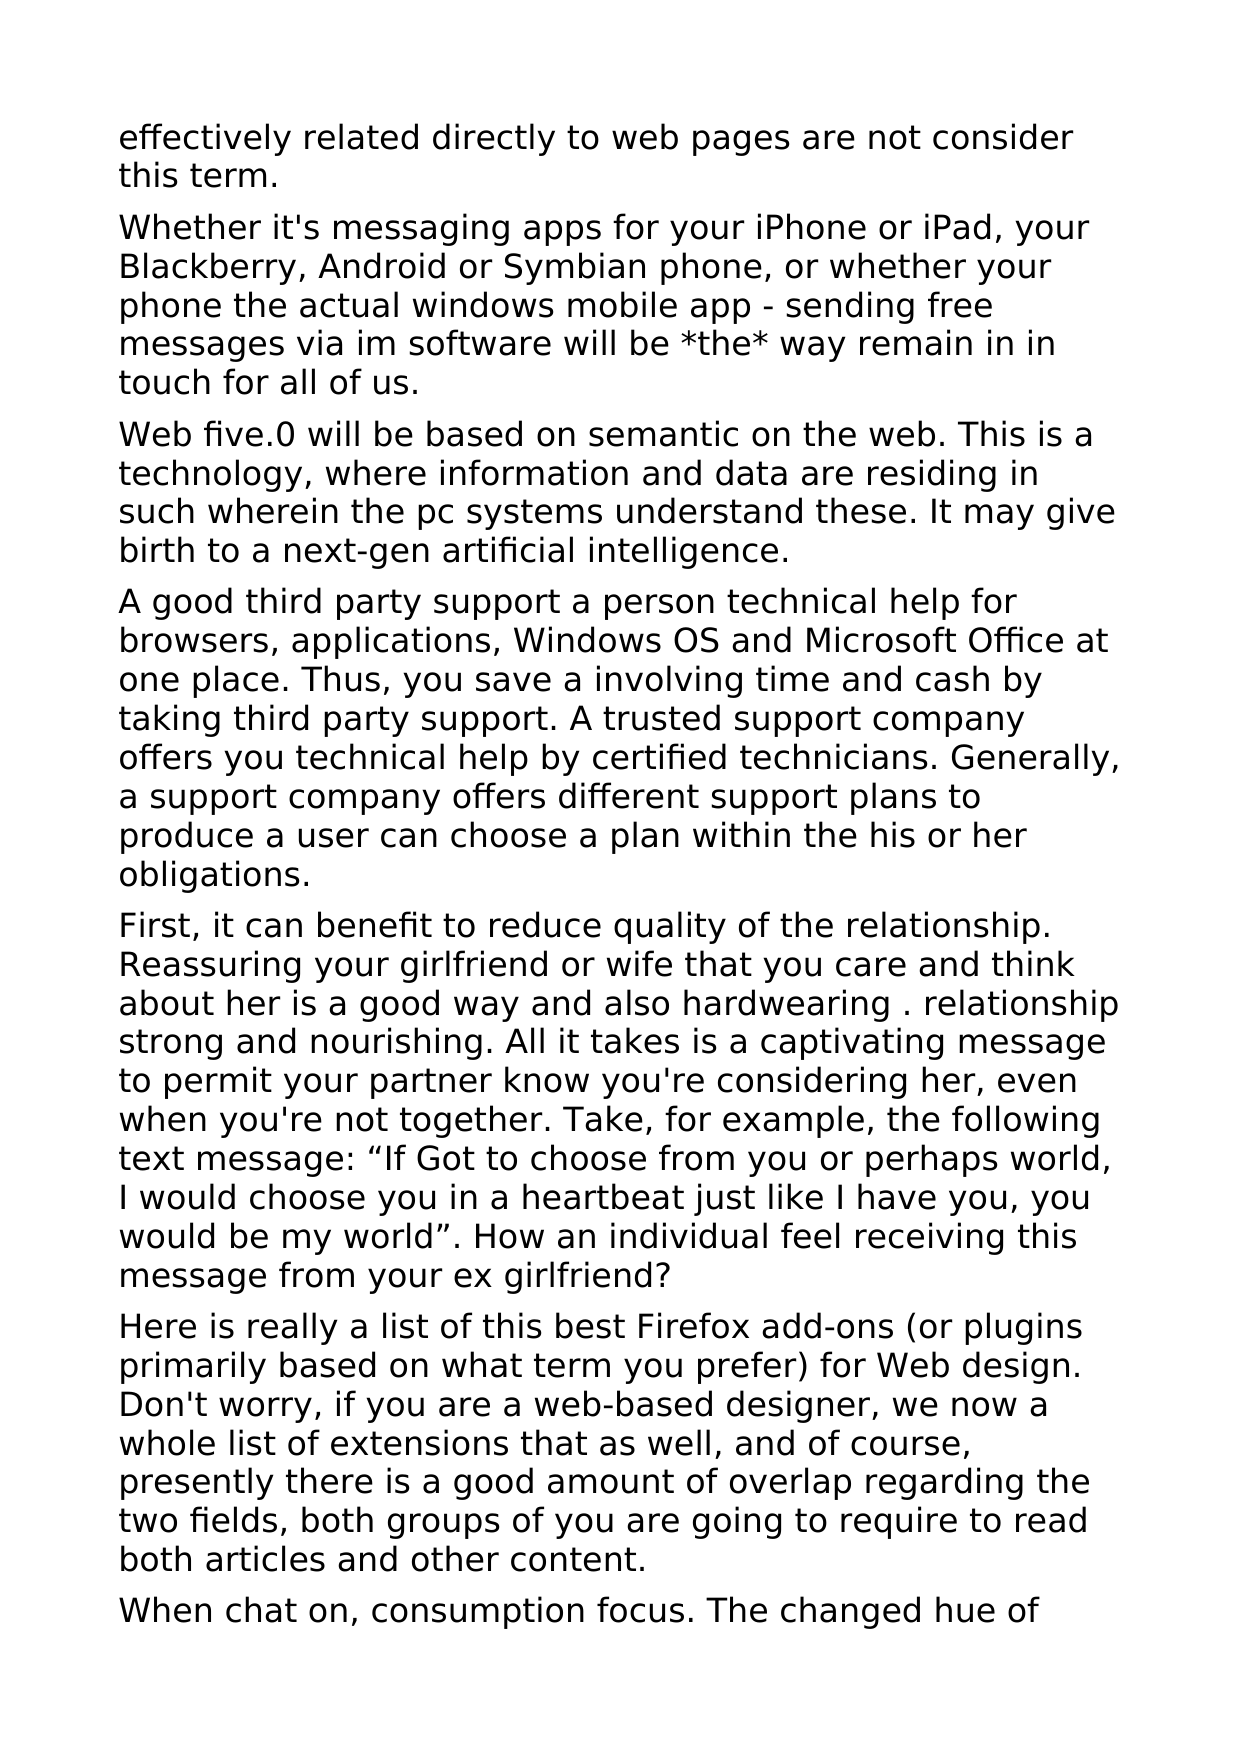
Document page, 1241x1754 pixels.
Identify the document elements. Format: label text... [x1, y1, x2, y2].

text First, it can benefit to reduce quality of the relationship. Reassuring your girlfriend or wife that you care and think about her is a good way and also hardwearing . relationship strong and nourishing. All it takes is a captivating message to permit your partner know you're considering her, even when you're not together. Take, for example, the following text message: “If Got to choose from you or perhaps world, I would choose you in a heartbeat just like I have you, you would be my world”. How an individual feel receiving this message from your ex girlfriend? [118, 906, 1122, 1295]
text Whether it's messaging apps for your iPhone or iPad, your Blackberry, Android or Symbian phone, or whether your phone the actual windows mobile app - sending free messages via im software will be *the* way remain in in touch for all of us. [118, 208, 1122, 403]
text Web five.0 will be based on semantic on the web. This is a technology, where information and data are residing in such wherein the pc systems understand these. It may give birth to a next-gen artificial intelligence. [118, 415, 1122, 571]
text Here is really a list of this best Firefox add-ons (or plugins primarily based on what term you prefer) for Web design. Don't worry, if you are a web-based designer, we now a whole list of extensions that as well, and of course, presently there is a good amount of overlap regarding the two fields, both groups of you are going to require to read both articles and other content. [118, 1307, 1122, 1579]
text A good third party support a person technical help for browsers, applications, Windows OS and Microsoft Office at one place. Thus, you save a involving time and cash by taking third party support. A trusted support company offers you technical help by certified technicians. Generally, a support company offers different support plans to produce a user can choose a plan within the his or her obligations. [118, 583, 1122, 894]
text When chat on, consumption focus. The changed hue of [118, 1592, 1122, 1631]
text effectively related directly to web pages are not consider this term. [118, 118, 1122, 196]
